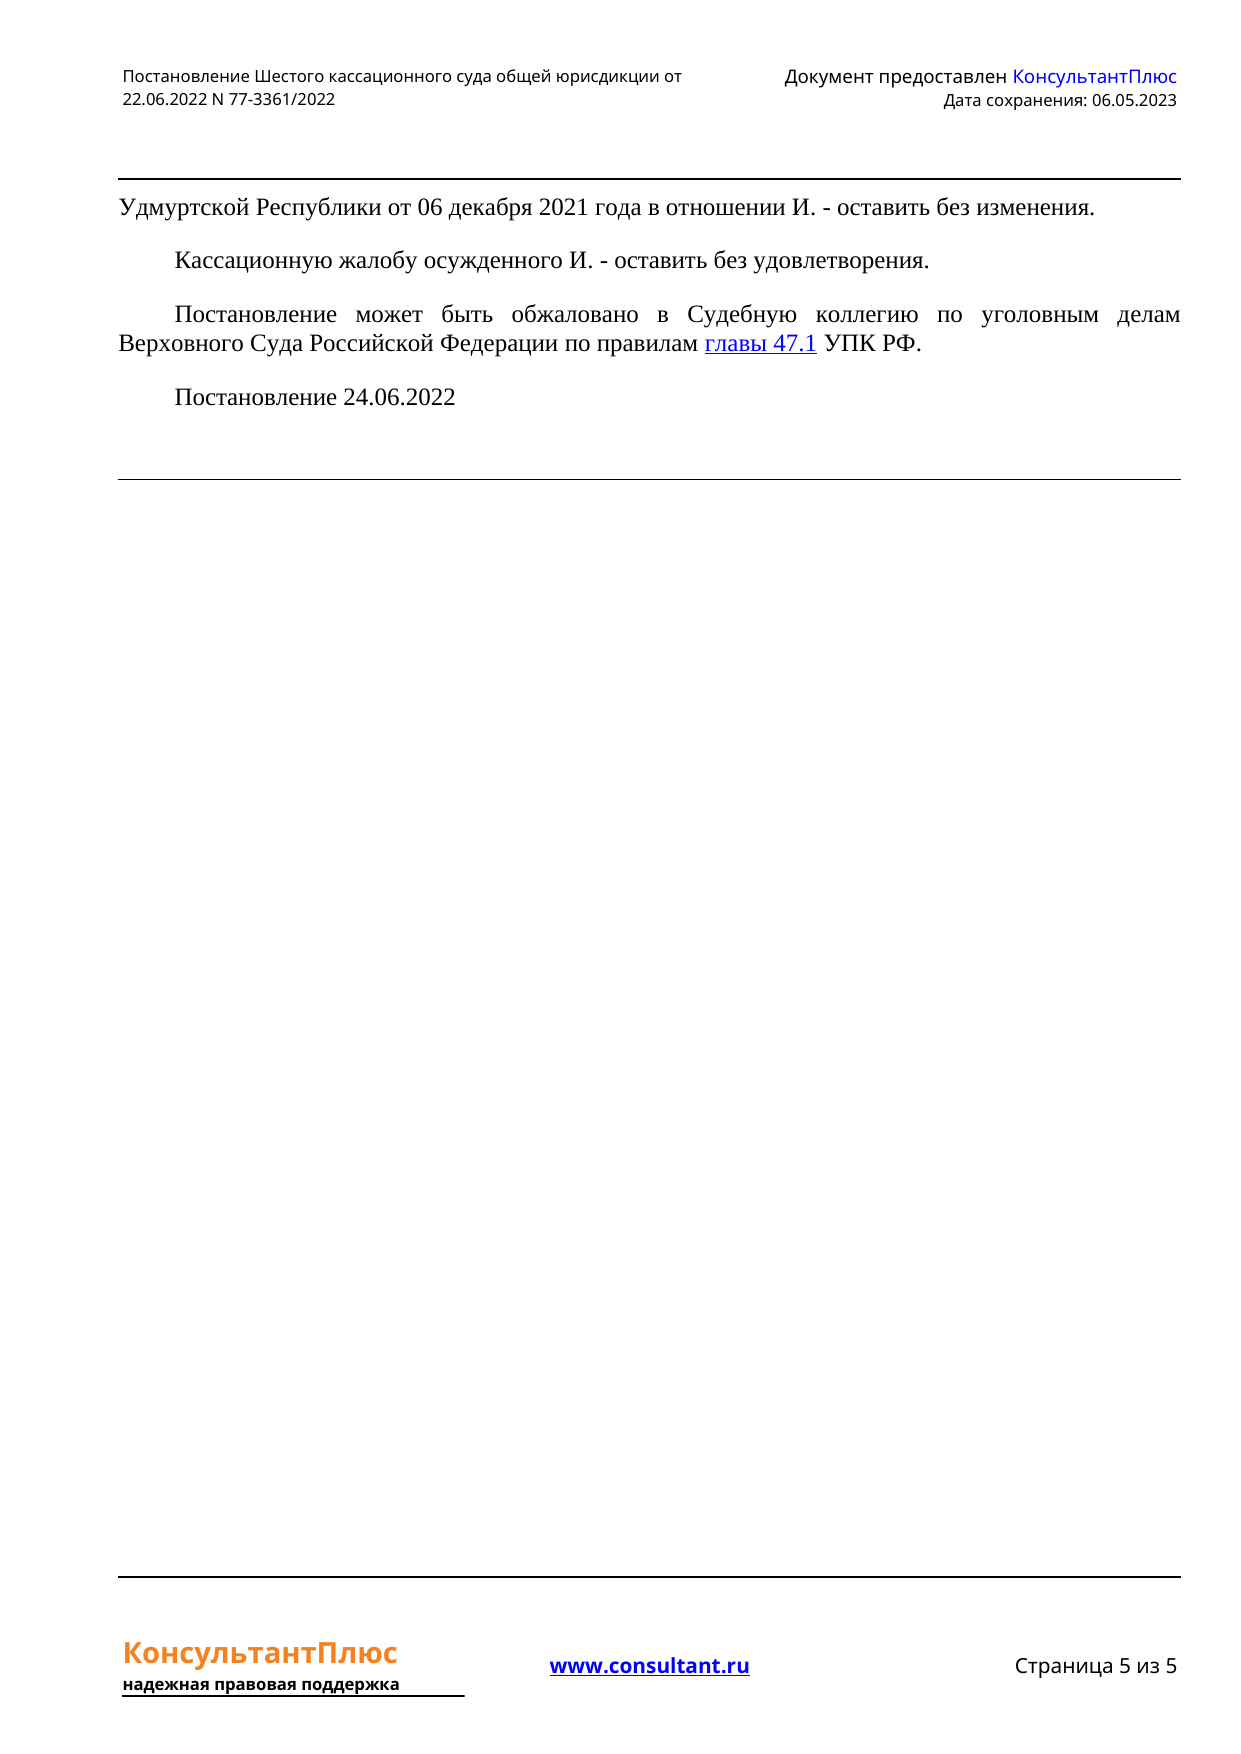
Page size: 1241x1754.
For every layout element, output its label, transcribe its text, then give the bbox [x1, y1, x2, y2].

text Кассационную жалобу осужденного И. - оставить без удовлетворения. [118, 246, 1181, 274]
text Постановление может быть обжаловано в Судебную коллегию по уголовным делам Верховного Суда Российской Федерации по правилам главы 47.1 УПК РФ. [118, 299, 1181, 357]
text Постановление 24.06.2022 [118, 382, 1181, 411]
text Удмуртской Республики от 06 декабря 2021 года в отношении И. - оставить без изменения. [118, 192, 1181, 221]
